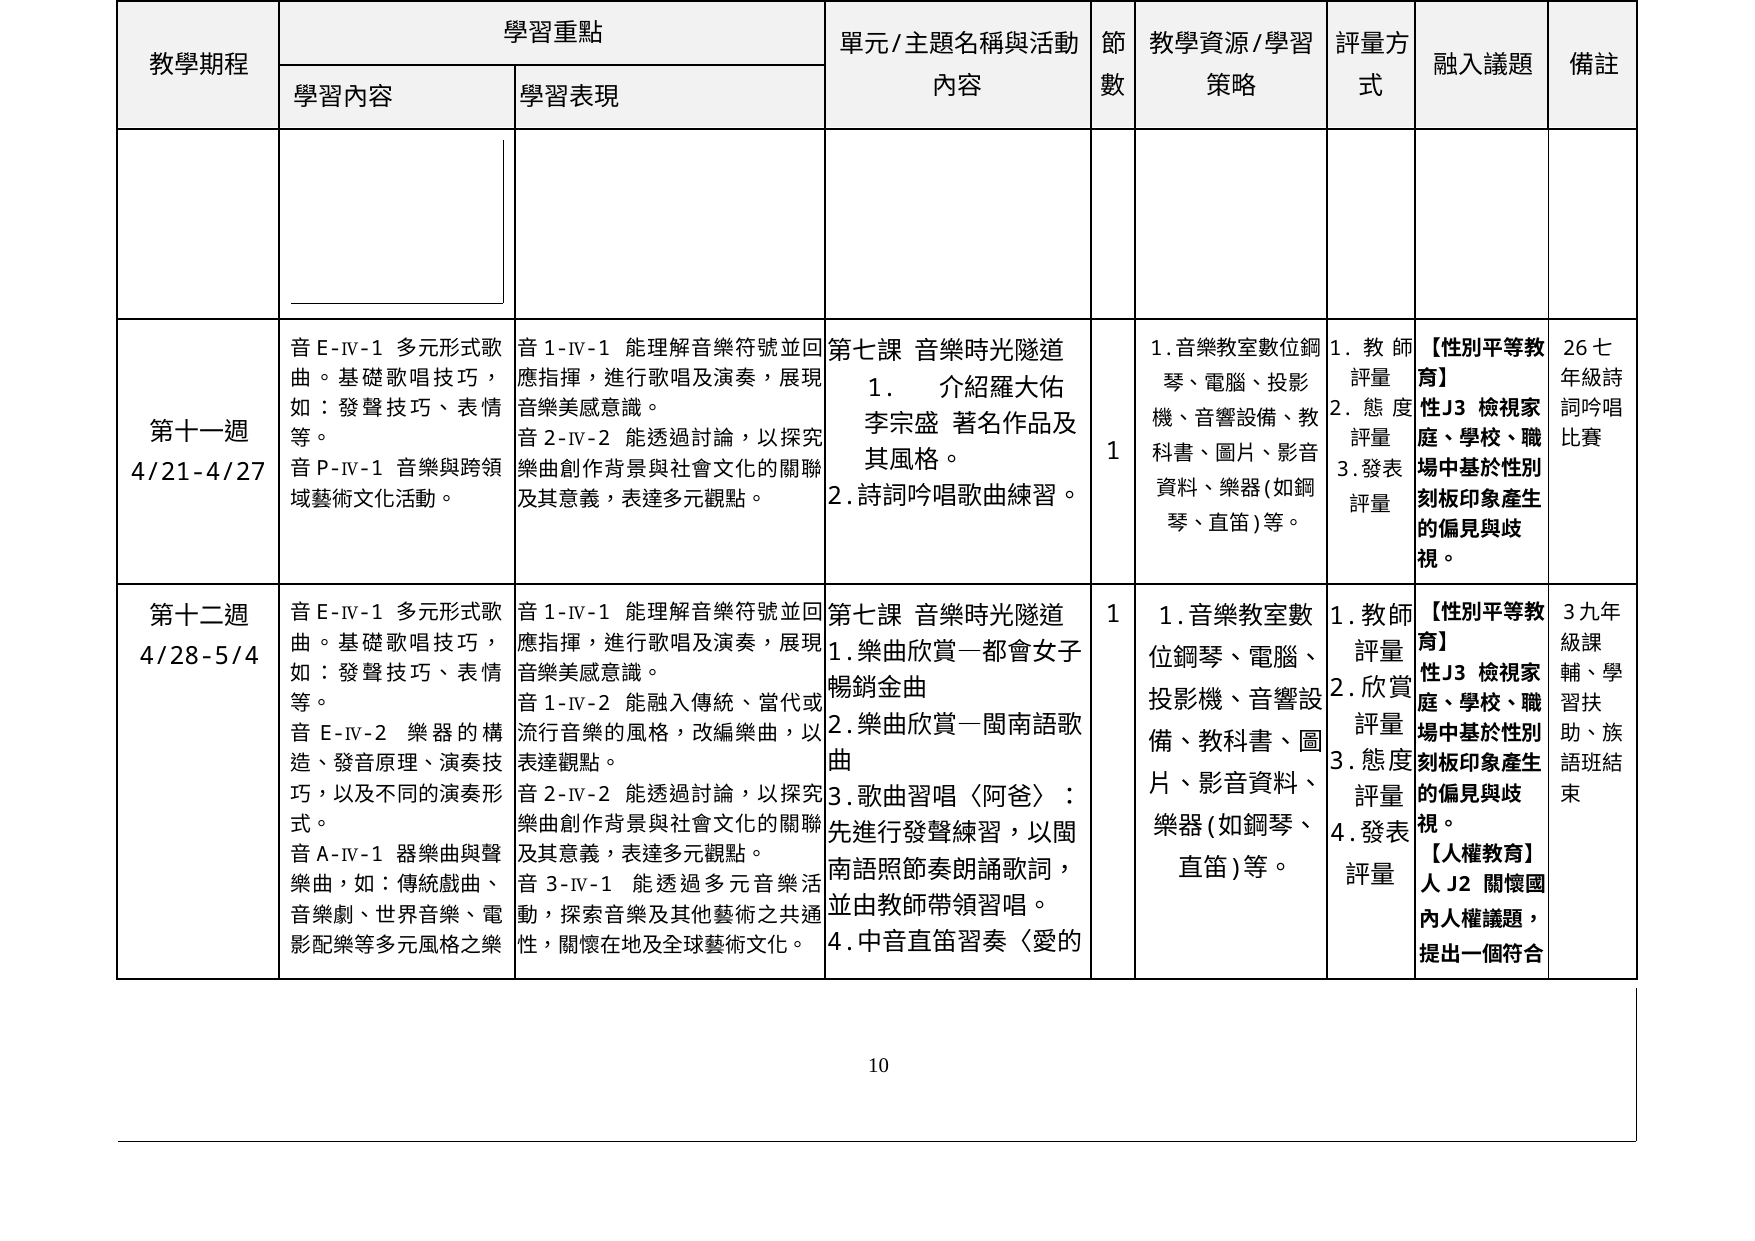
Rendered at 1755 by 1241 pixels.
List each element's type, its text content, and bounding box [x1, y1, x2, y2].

table_cell 學習內容 [280, 66, 514, 127]
table_header 單元/主題名稱與活動內容 [826, 2, 1090, 127]
table_cell 1.音樂教室數位鋼琴、電腦、投影機、音響設備、教科書、圖片、影音資料、樂器(如鋼琴、直笛)等。 [1136, 320, 1326, 583]
table_cell 26七年級詩詞吟唱比賽 [1549, 320, 1636, 583]
table_cell 音E-Ⅳ-1 多元形式歌曲。基礎歌唱技巧，如：發聲技巧、表情等。 音P-Ⅳ-1 音樂與跨領域藝術文化活動。 [280, 320, 514, 583]
table_cell 1 [1092, 320, 1134, 583]
table_cell 1.教師評量 2.欣賞評量 3.態度評量 4.發表評量 [1328, 585, 1414, 978]
table_cell [1416, 130, 1548, 318]
table_cell 1.教師評量 2.態度評量 3.發表評量 [1328, 320, 1414, 583]
table_header 教學期程 [118, 2, 278, 127]
table_cell [516, 130, 824, 318]
table_cell 第十一週4/21-4/27 [118, 320, 278, 583]
table_cell 第十二週 4/28-5/4 [118, 585, 278, 978]
table_header 教學資源/學習策略 [1136, 2, 1326, 127]
table_cell 【性別平等教育】 性J3 檢視家庭、學校、職場中基於性別刻板印象產生的偏見與歧視。 [1416, 320, 1548, 583]
table_cell 第七課 音樂時光隧道 1.樂曲欣賞—都會女子暢銷金曲 2.樂曲欣賞—閩南語歌曲 3.歌曲習唱〈阿爸〉：先進行發聲練習，以閩南語照節奏朗誦歌詞，並由教師帶領習唱。 4.中音直笛習奏〈愛的 [826, 585, 1090, 978]
table_header 學習重點 [280, 2, 824, 64]
table_cell 【性別平等教育】 性J3 檢視家庭、學校、職場中基於性別刻板印象產生的偏見與歧視。 【人權教育】 人J2 關懷國內人權議題，提出一個符合 [1416, 585, 1548, 978]
table_cell [1092, 130, 1134, 318]
table_cell 音E-Ⅳ-1 多元形式歌曲。基礎歌唱技巧，如：發聲技巧、表情等。 音E-Ⅳ-2 樂器的構造、發音原理、演奏技巧，以及不同的演奏形式。 音A-Ⅳ-1 器樂曲與聲樂曲，如：傳統戲曲、音樂劇、世界音樂、電影配樂等多元風格之樂 [280, 585, 514, 978]
table_cell 音1-Ⅳ-1 能理解音樂符號並回應指揮，進行歌唱及演奏，展現音樂美感意識。 音1-Ⅳ-2 能融入傳統、當代或流行音樂的風格，改編樂曲，以表達觀點。 音2-Ⅳ-2 能透過討論，以探究樂曲創作背景與社會文化的關聯及其意義，表達多元觀點。 音3-Ⅳ-1 能透過多元音樂活動，探索音樂及其他藝術之共通性，關懷在地及全球藝術文化。 [516, 585, 824, 978]
table_header 融入議題 [1416, 2, 1547, 127]
table_cell [280, 130, 514, 318]
table_cell 學習表現 [516, 66, 824, 127]
table_header 備註 [1549, 2, 1636, 127]
table_header 節數 [1092, 2, 1134, 127]
table_cell 1 [1092, 585, 1134, 978]
table_cell 第七課 音樂時光隧道 介紹羅大佑李宗盛 著名作品及其風格。 2.詩詞吟唱歌曲練習。 [826, 320, 1090, 583]
table_cell [826, 130, 1090, 318]
table_header 評量方式 [1328, 2, 1414, 127]
table_cell [118, 130, 278, 318]
table_cell 3九年級課輔、學習扶助、族語班結束 [1549, 585, 1636, 978]
table_cell [1549, 130, 1636, 318]
table_cell 1.音樂教室數位鋼琴、電腦、投影機、音響設備、教科書、圖片、影音資料、樂器(如鋼琴、直笛)等。 [1136, 585, 1326, 978]
table_cell [1328, 130, 1414, 318]
table_cell 音1-Ⅳ-1 能理解音樂符號並回應指揮，進行歌唱及演奏，展現音樂美感意識。 音2-Ⅳ-2 能透過討論，以探究樂曲創作背景與社會文化的關聯及其意義，表達多元觀點。 [516, 320, 824, 583]
table_cell [1136, 130, 1326, 318]
